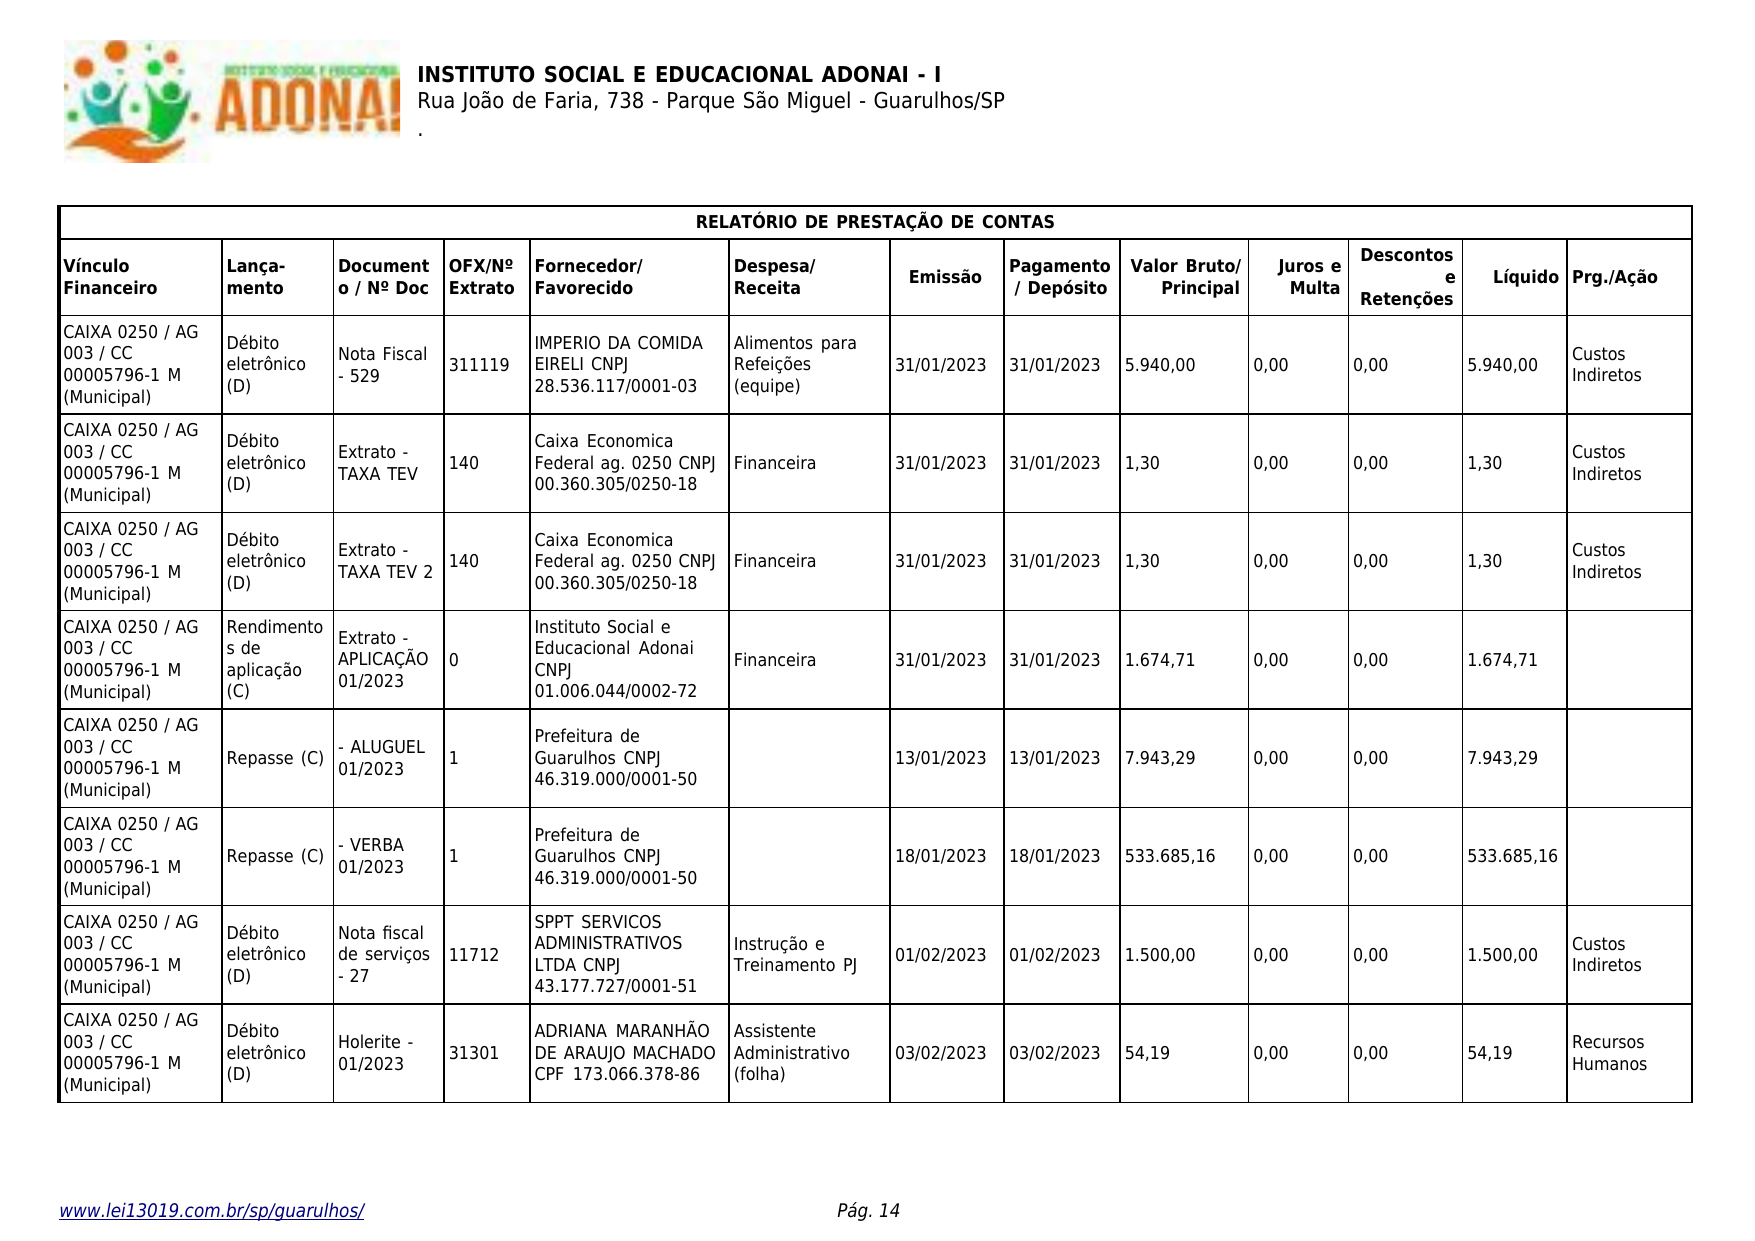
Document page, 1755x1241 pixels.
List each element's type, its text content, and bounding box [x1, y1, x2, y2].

table_cell 0,00 [1349, 316, 1462, 413]
table_cell 31/01/2023 [1005, 611, 1119, 708]
table_cell 1.674,71 [1463, 611, 1566, 708]
table_cell 13/01/2023 [1005, 710, 1119, 806]
table_cell 311119 [445, 316, 529, 413]
table_header RELATÓRIO DE PRESTAÇÃO DE CONTAS [61, 207, 1691, 238]
table_cell 140 [445, 415, 529, 511]
table_cell Financeira [730, 415, 889, 511]
table_cell Débito eletrônico (D) [223, 513, 333, 610]
table_cell 7.943,29 [1121, 710, 1248, 806]
table_cell Líquido [1463, 240, 1566, 315]
table_cell Valor Bruto/ Principal [1121, 240, 1248, 315]
table_cell 0,00 [1349, 1005, 1462, 1101]
table_cell Débito eletrônico (D) [223, 316, 333, 413]
table_cell 0,00 [1349, 513, 1462, 610]
table_cell CAIXA 0250 / AG 003 / CC 00005796-1 M (Municipal) [61, 710, 221, 806]
table_cell 54,19 [1121, 1005, 1248, 1101]
table_cell CAIXA 0250 / AG 003 / CC 00005796-1 M (Municipal) [61, 611, 221, 708]
table_cell 31/01/2023 [891, 611, 1003, 708]
table_cell 11712 [445, 906, 529, 1003]
table_cell Recursos Humanos [1568, 1005, 1691, 1101]
table_cell Prefeitura de Guarulhos CNPJ 46.319.000/0001-50 [531, 710, 728, 806]
table_cell Holerite - 01/2023 [334, 1005, 443, 1101]
table_cell 31/01/2023 [891, 513, 1003, 610]
table_cell 0,00 [1349, 710, 1462, 806]
table_cell Caixa Economica Federal ag. 0250 CNPJ 00.360.305/0250-18 [531, 415, 728, 511]
table_cell Rendimento s de aplicação (C) [223, 611, 333, 708]
table_cell 0,00 [1249, 316, 1348, 413]
table_cell 1.500,00 [1463, 906, 1566, 1003]
table_cell 31/01/2023 [1005, 415, 1119, 511]
table_cell 31/01/2023 [1005, 316, 1119, 413]
table_cell 0,00 [1249, 808, 1348, 905]
table_cell 03/02/2023 [891, 1005, 1003, 1101]
table_cell - ALUGUEL 01/2023 [334, 710, 443, 806]
table_cell 0 [445, 611, 529, 708]
table_cell Débito eletrônico (D) [223, 906, 333, 1003]
table_cell 1 [445, 808, 529, 905]
table_cell Custos Indiretos [1568, 906, 1691, 1003]
table_cell Repasse (C) [223, 710, 333, 806]
table_cell [1568, 808, 1691, 905]
table_cell 533.685,16 [1463, 808, 1566, 905]
table_cell 0,00 [1349, 611, 1462, 708]
table_cell CAIXA 0250 / AG 003 / CC 00005796-1 M (Municipal) [61, 906, 221, 1003]
table_cell Financeira [730, 513, 889, 610]
table_cell CAIXA 0250 / AG 003 / CC 00005796-1 M (Municipal) [61, 1005, 221, 1101]
table_cell 5.940,00 [1121, 316, 1248, 413]
table_cell ADRIANA MARANHÃO DE ARAUJO MACHADO CPF 173.066.378-86 [531, 1005, 728, 1101]
table_cell 0,00 [1249, 513, 1348, 610]
table_cell 1,30 [1121, 513, 1248, 610]
table_cell Document o / Nº Doc [334, 240, 443, 315]
table_cell 31/01/2023 [1005, 513, 1119, 610]
table_cell 1.500,00 [1121, 906, 1248, 1003]
table_cell Alimentos para Refeições (equipe) [730, 316, 889, 413]
table_cell Juros e Multa [1249, 240, 1348, 315]
table_cell Financeira [730, 611, 889, 708]
table_cell Custos Indiretos [1568, 316, 1691, 413]
table_cell 31/01/2023 [891, 316, 1003, 413]
table_cell [730, 808, 889, 905]
table_cell 54,19 [1463, 1005, 1566, 1101]
table_cell 0,00 [1249, 415, 1348, 511]
table_cell 1,30 [1463, 513, 1566, 610]
table_cell [1568, 611, 1691, 708]
table_cell Nota Fiscal - 529 [334, 316, 443, 413]
table_cell 31301 [445, 1005, 529, 1101]
table_cell Assistente Administrativo (folha) [730, 1005, 889, 1101]
table_cell 01/02/2023 [1005, 906, 1119, 1003]
table_cell 140 [445, 513, 529, 610]
table_cell Repasse (C) [223, 808, 333, 905]
table_cell Caixa Economica Federal ag. 0250 CNPJ 00.360.305/0250-18 [531, 513, 728, 610]
table_cell 13/01/2023 [891, 710, 1003, 806]
table_cell 1,30 [1463, 415, 1566, 511]
table_cell 533.685,16 [1121, 808, 1248, 905]
table_cell Débito eletrônico (D) [223, 1005, 333, 1101]
table_cell Prefeitura de Guarulhos CNPJ 46.319.000/0001-50 [531, 808, 728, 905]
table_cell Débito eletrônico (D) [223, 415, 333, 511]
table_cell Instrução e Treinamento PJ [730, 906, 889, 1003]
table_cell CAIXA 0250 / AG 003 / CC 00005796-1 M (Municipal) [61, 415, 221, 511]
table_cell [730, 710, 889, 806]
table_cell Vínculo Financeiro [61, 240, 221, 315]
table_cell 1.674,71 [1121, 611, 1248, 708]
table_cell Custos Indiretos [1568, 415, 1691, 511]
table_cell 0,00 [1349, 906, 1462, 1003]
table_cell 0,00 [1249, 611, 1348, 708]
table_cell Despesa/ Receita [730, 240, 889, 315]
table_cell Pagamento / Depósito [1005, 240, 1119, 315]
table_cell Extrato - TAXA TEV [334, 415, 443, 511]
table_cell Fornecedor/ Favorecido [531, 240, 728, 315]
table_cell 03/02/2023 [1005, 1005, 1119, 1101]
table_cell CAIXA 0250 / AG 003 / CC 00005796-1 M (Municipal) [61, 808, 221, 905]
table_cell Custos Indiretos [1568, 513, 1691, 610]
table_cell Descontos e Retenções [1349, 240, 1462, 315]
table_cell - VERBA 01/2023 [334, 808, 443, 905]
table_cell OFX/Nº Extrato [445, 240, 529, 315]
table_cell [1568, 710, 1691, 806]
table_cell 0,00 [1349, 808, 1462, 905]
table_cell Extrato - APLICAÇÃO 01/2023 [334, 611, 443, 708]
table_cell 0,00 [1249, 906, 1348, 1003]
table_cell Instituto Social e Educacional Adonai CNPJ 01.006.044/0002-72 [531, 611, 728, 708]
table_cell 18/01/2023 [891, 808, 1003, 905]
table_cell 0,00 [1249, 1005, 1348, 1101]
table_cell 18/01/2023 [1005, 808, 1119, 905]
table_cell CAIXA 0250 / AG 003 / CC 00005796-1 M (Municipal) [61, 316, 221, 413]
table_cell IMPERIO DA COMIDA EIRELI CNPJ 28.536.117/0001-03 [531, 316, 728, 413]
table_cell Extrato - TAXA TEV 2 [334, 513, 443, 610]
table_cell 1,30 [1121, 415, 1248, 511]
table_cell Nota ﬁscal de serviços - 27 [334, 906, 443, 1003]
table_cell 7.943,29 [1463, 710, 1566, 806]
table_cell 31/01/2023 [891, 415, 1003, 511]
table_cell Lança- mento [223, 240, 333, 315]
table_cell Prg./Ação [1568, 240, 1691, 315]
table_cell 0,00 [1349, 415, 1462, 511]
table_cell 1 [445, 710, 529, 806]
table_cell 01/02/2023 [891, 906, 1003, 1003]
table_cell CAIXA 0250 / AG 003 / CC 00005796-1 M (Municipal) [61, 513, 221, 610]
table_cell SPPT SERVICOS ADMINISTRATIVOS LTDA CNPJ 43.177.727/0001-51 [531, 906, 728, 1003]
table_cell 5.940,00 [1463, 316, 1566, 413]
table_cell Emissão [891, 240, 1003, 315]
table_cell 0,00 [1249, 710, 1348, 806]
